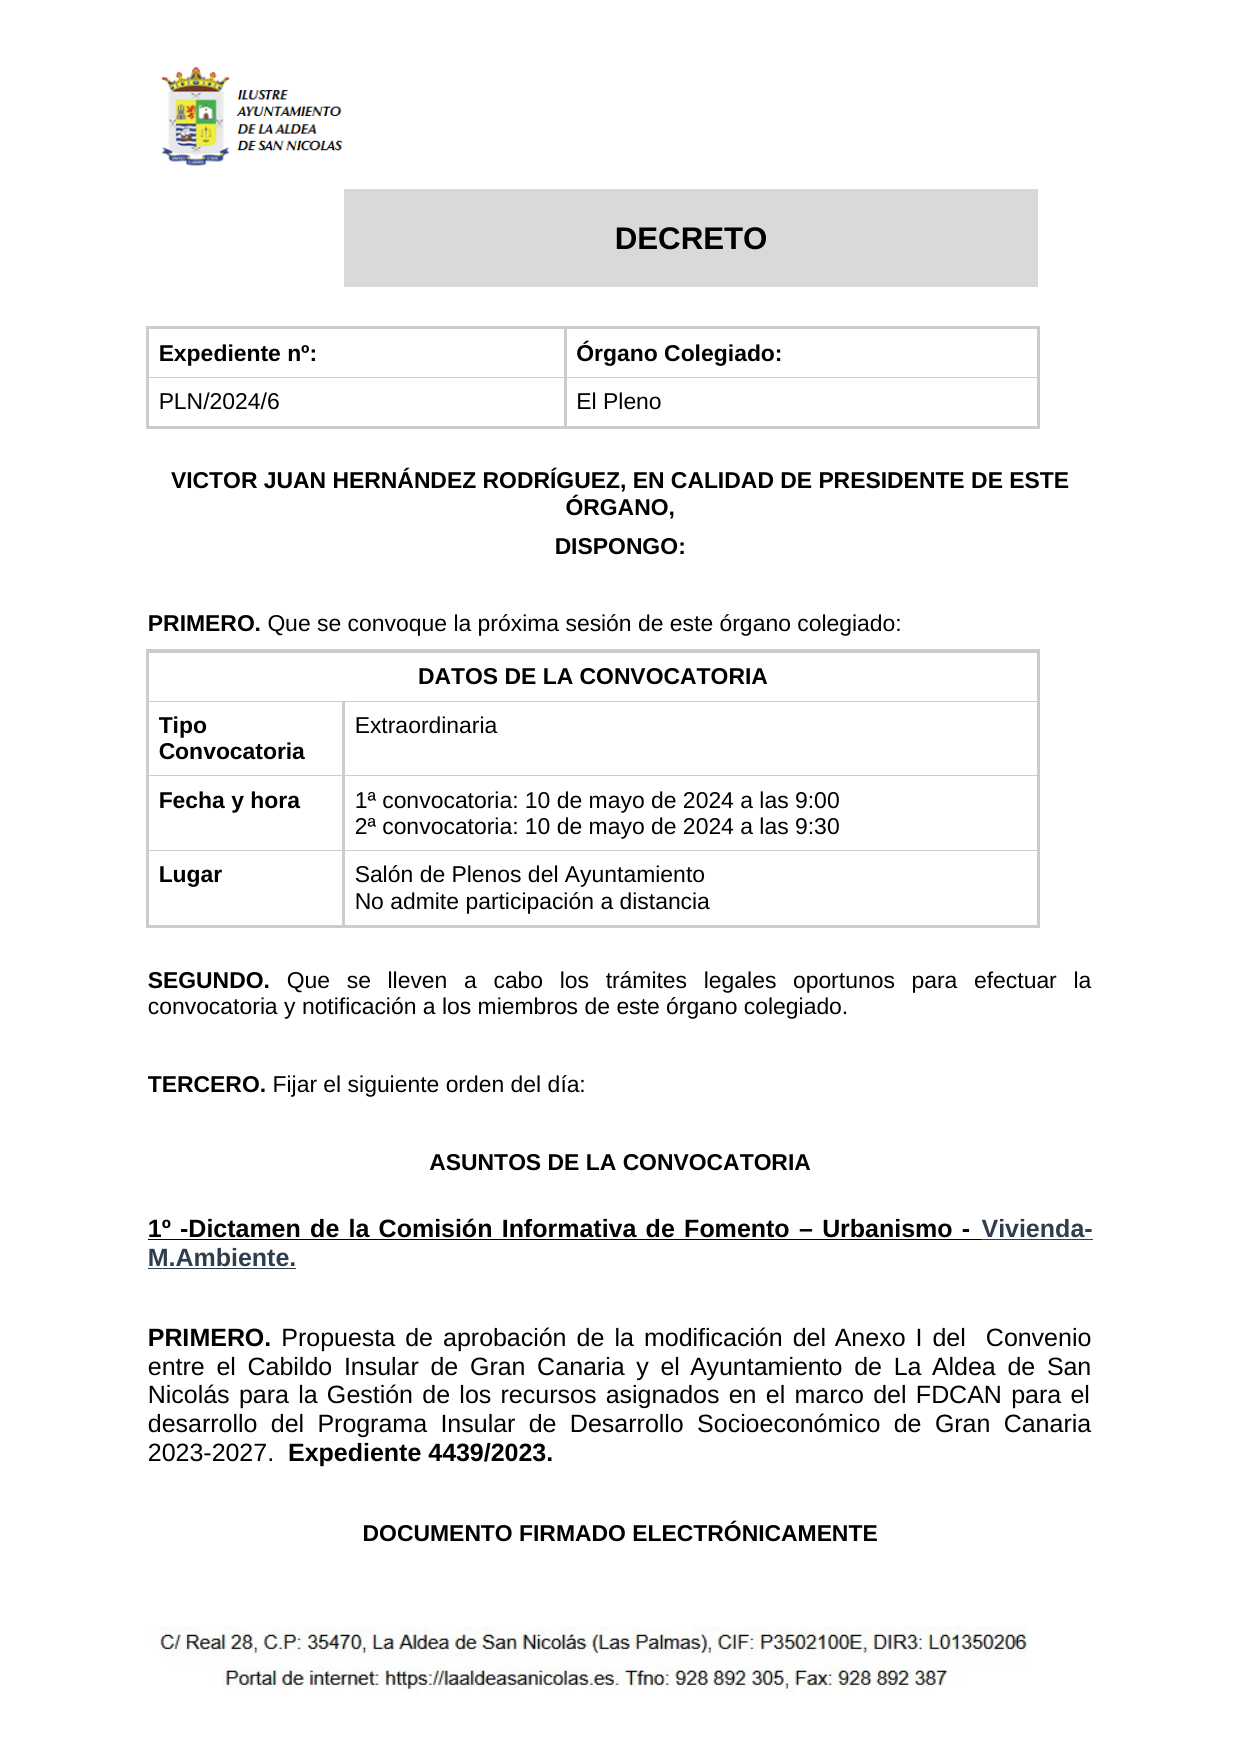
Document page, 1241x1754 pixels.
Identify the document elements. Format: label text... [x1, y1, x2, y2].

table_header Órgano Colegiado: [567, 329, 1037, 377]
table_cell Tipo Convocatoria [149, 702, 342, 775]
picture [148, 1626, 1034, 1694]
table_cell Salón de Plenos del Ayuntamiento No admite participación a distancia [345, 851, 1037, 925]
table_cell 1ª convocatoria: 10 de mayo de 2024 a las 9:00 2ª convocatoria: 10 de mayo de 2024 a las 9:30 [345, 776, 1037, 850]
table_cell PLN/2024/6 [149, 378, 564, 426]
text SEGUNDO. Que se lleven a cabo los trámites legales oportunos para efectuar la convocatoria y notificación a los miembros de este órgano colegiado. [148, 967, 1093, 1020]
text TERCERO. Fijar el siguiente orden del día: [148, 1071, 1093, 1097]
table_cell El Pleno [567, 378, 1037, 426]
text DISPONGO: [148, 533, 1093, 559]
picture [148, 59, 358, 173]
table_header DECRETO [344, 189, 1038, 287]
table_header DATOS DE LA CONVOCATORIA [149, 653, 1037, 701]
text ASUNTOS DE LA CONVOCATORIA [148, 1149, 1093, 1175]
text 1º -Dictamen de la Comisión Informativa de Fomento – Urbanismo - Vivienda- [148, 1214, 1093, 1239]
text M.Ambiente. [148, 1240, 1093, 1271]
table_cell Lugar [149, 851, 342, 925]
table_cell Fecha y hora [149, 776, 342, 850]
text PRIMERO. Que se convoque la próxima sesión de este órgano colegiado: [148, 610, 1093, 637]
table_header Expediente nº: [149, 329, 564, 377]
text VICTOR JUAN HERNÁNDEZ RODRÍGUEZ, EN CALIDAD DE PRESIDENTE DE ESTE ÓRGANO, [148, 467, 1093, 520]
table_cell Extraordinaria [345, 702, 1037, 775]
text PRIMERO. Propuesta de aprobación de la modificación del Anexo I del Convenio entre el Cabildo Insular de Gran Canaria y el Ayuntamiento de La Aldea de San Nicolás para la Gestión de los recursos asignados en el marco del FDCAN para el desarrollo del Programa Insular de Desarrollo Socioeconómico de Gran Canaria 2023-2027. Expediente 4439/2023. [148, 1323, 1093, 1467]
table_header [148, 189, 344, 287]
text DOCUMENTO FIRMADO ELECTRÓNICAMENTE [148, 1520, 1093, 1547]
